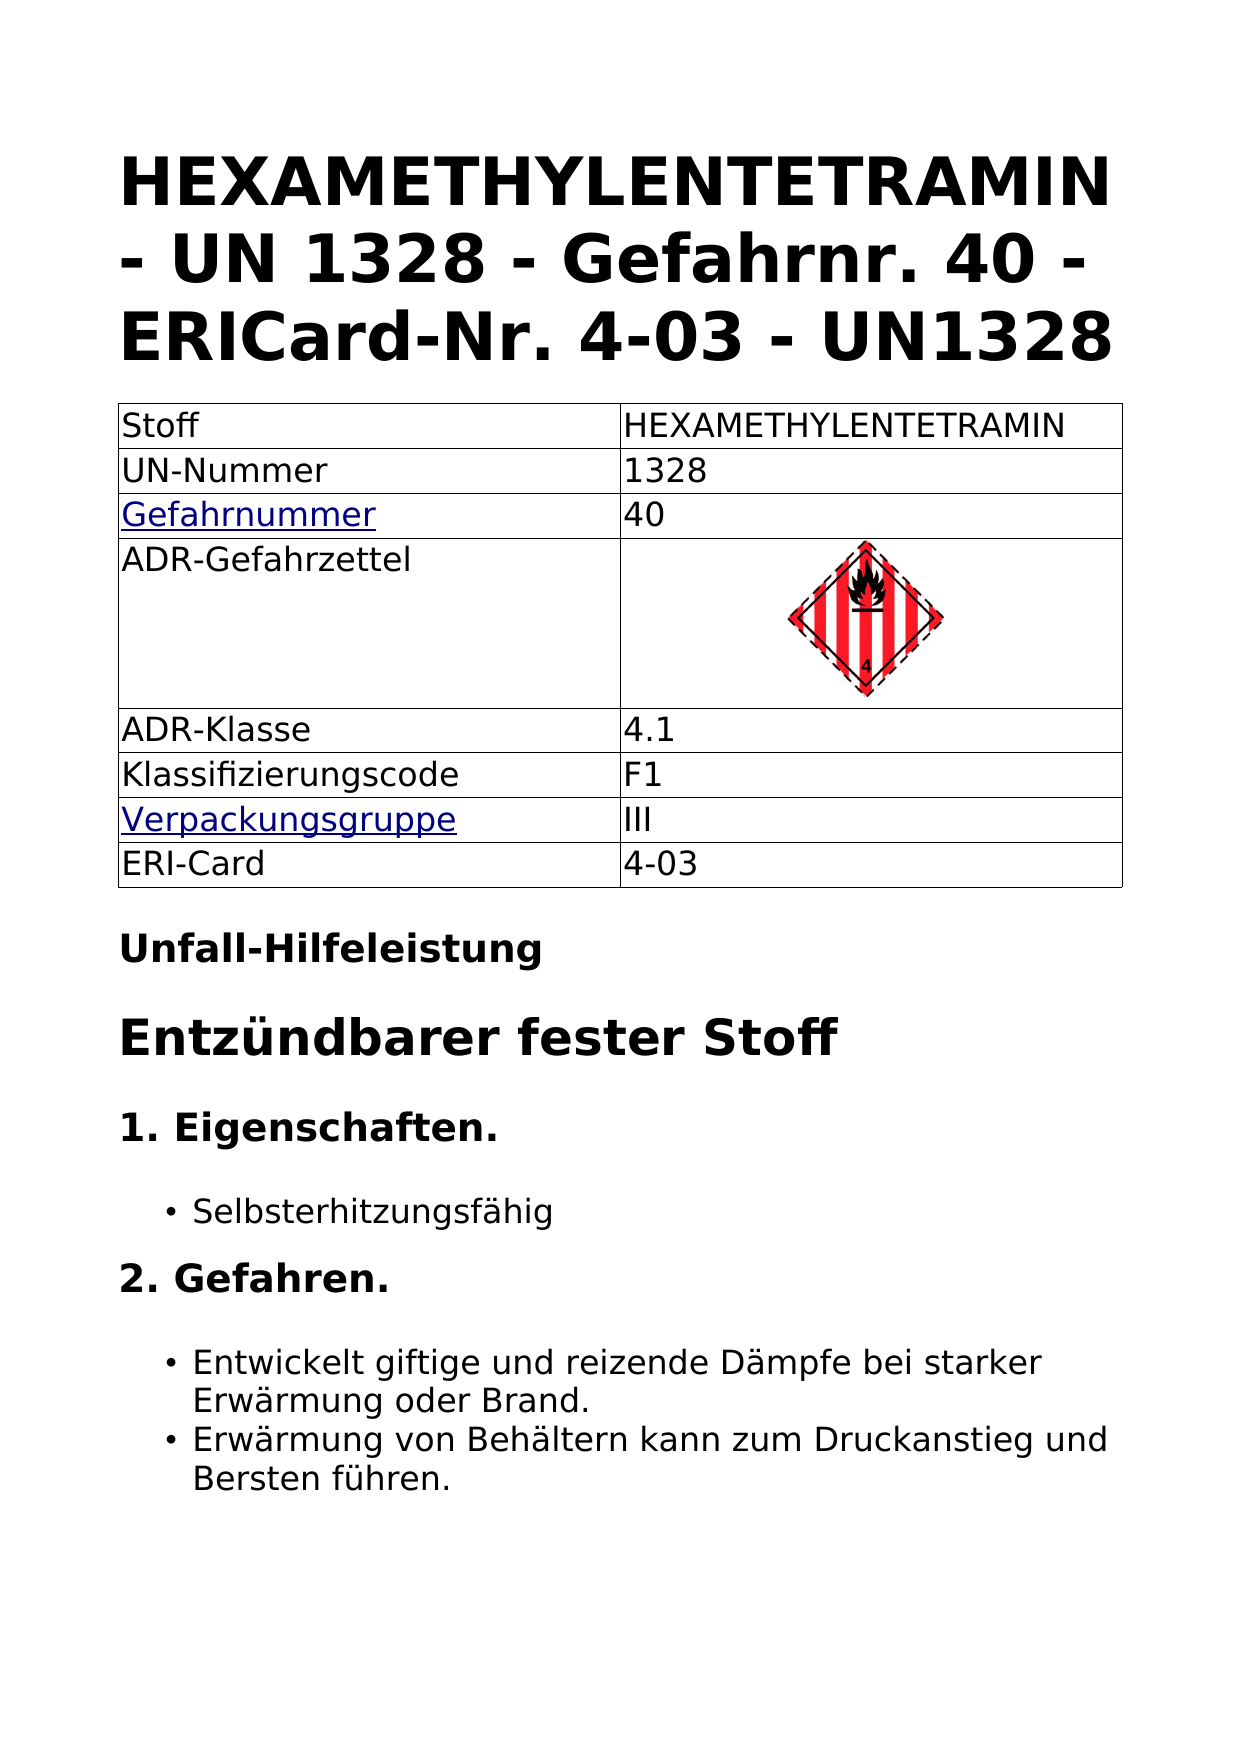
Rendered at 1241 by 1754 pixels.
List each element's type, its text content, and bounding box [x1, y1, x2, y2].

subtitle Entzündbarer fester Stoff [118, 1009, 1122, 1067]
table_cell [621, 539, 1122, 707]
list Selbsterhitzungsfähig [177, 1192, 1122, 1231]
subtitle 2. Gefahren. [118, 1256, 1122, 1301]
table_cell 1328 [621, 449, 1122, 493]
table_cell III [621, 798, 1122, 842]
table_cell ADR-Gefahrzettel [119, 539, 620, 707]
table_cell ERI-Card [119, 843, 620, 887]
list Erwärmung von Behältern kann zum Druckanstieg und Bersten führen. [177, 1421, 1122, 1498]
picture [787, 540, 944, 697]
list Entwickelt giftige und reizende Dämpfe bei starker Erwärmung oder Brand. [177, 1343, 1122, 1421]
table_header HEXAMETHYLENTETRAMIN [621, 404, 1122, 448]
table_cell 4-03 [621, 843, 1122, 887]
table_cell UN-Nummer [119, 449, 620, 493]
table_cell Gefahrnummer [119, 494, 620, 538]
subtitle HEXAMETHYLENTETRAMIN - UN 1328 - Gefahrnr. 40 - ERICard-Nr. 4-03 - UN1328 [118, 143, 1122, 376]
table_cell Verpackungsgruppe [119, 798, 620, 842]
table_cell ADR-Klasse [119, 709, 620, 752]
table_cell 4.1 [621, 709, 1122, 752]
table_cell 40 [621, 494, 1122, 538]
table_cell F1 [621, 753, 1122, 797]
table_header Stoff [119, 404, 620, 448]
subtitle Unfall-Hilfeleistung [118, 926, 1122, 972]
subtitle 1. Eigenschaften. [118, 1105, 1122, 1150]
table_cell Klassifizierungscode [119, 753, 620, 797]
